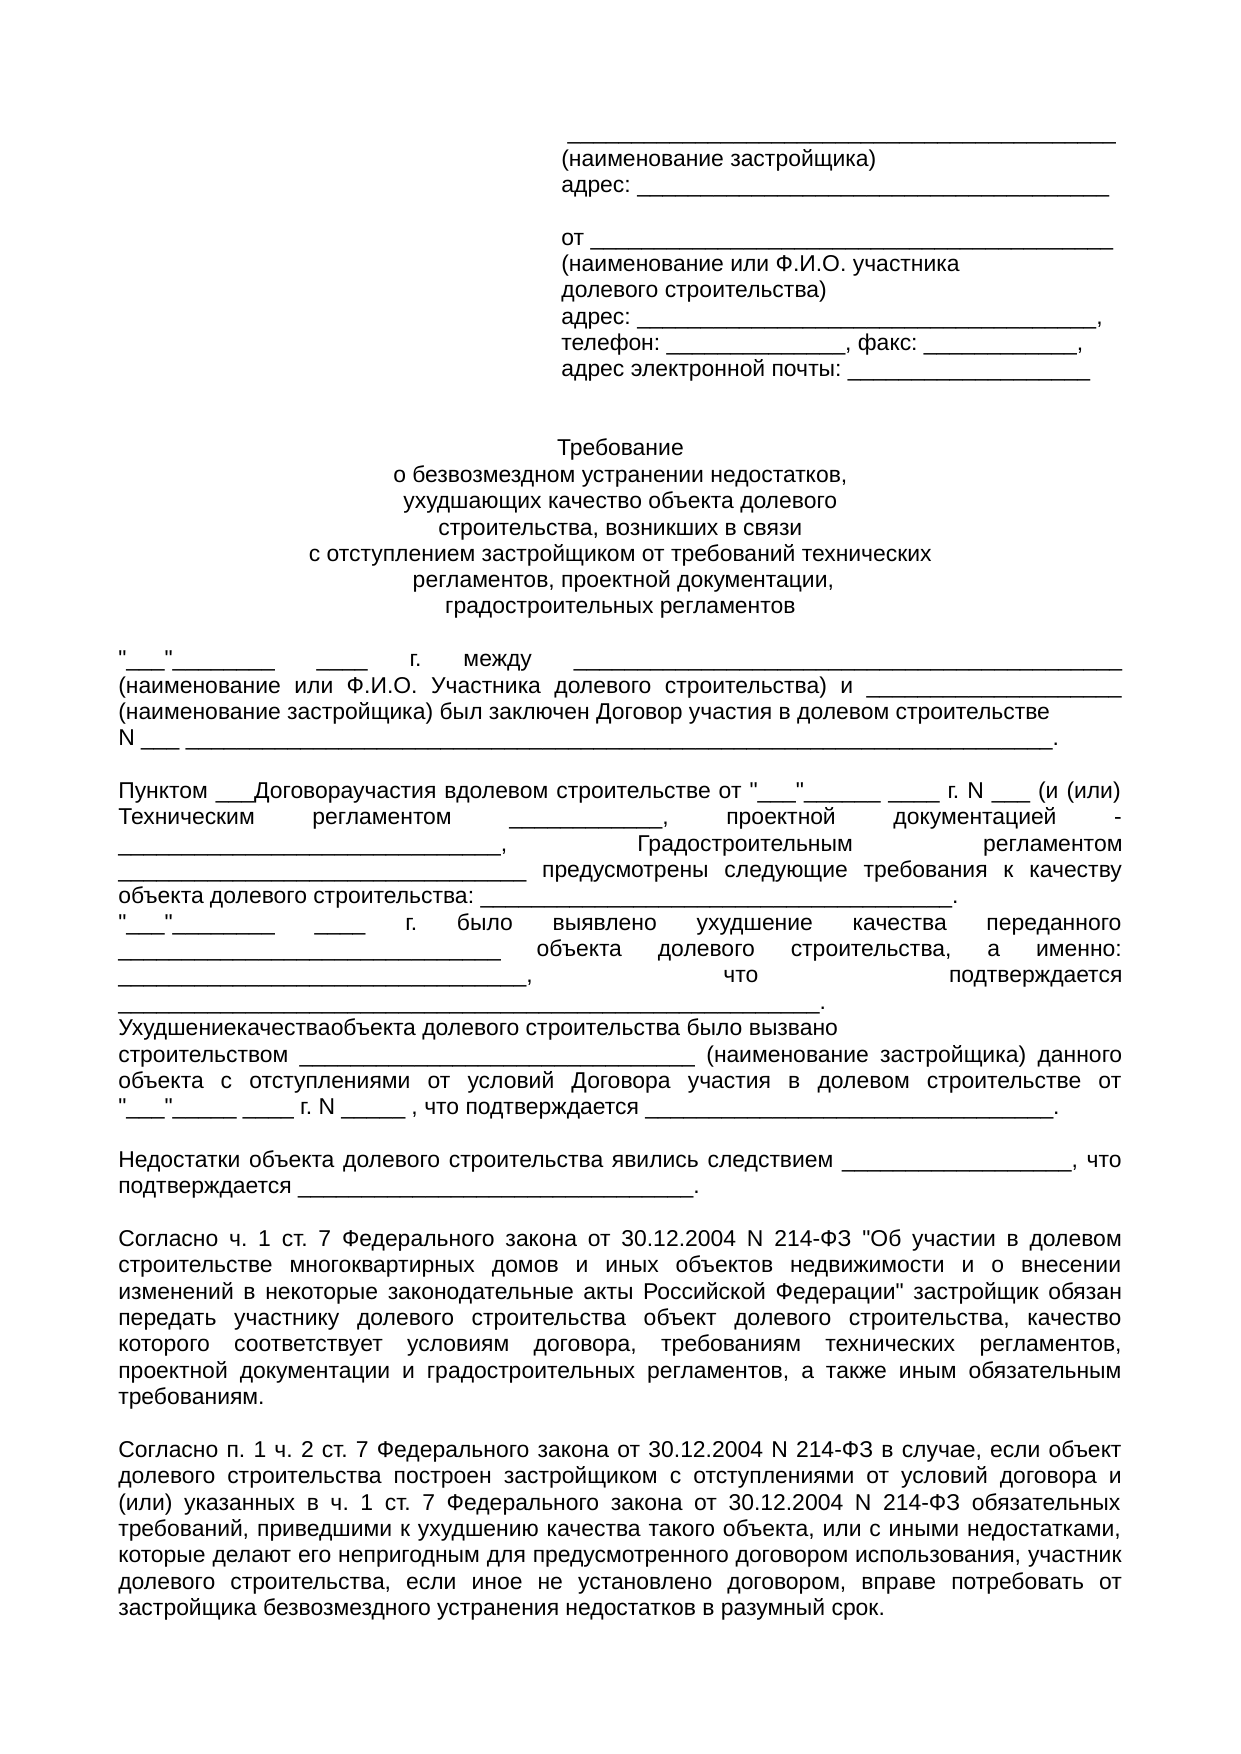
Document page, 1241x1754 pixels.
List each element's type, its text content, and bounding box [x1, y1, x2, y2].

text (наименование или Ф.И.О. участника [561, 250, 1122, 276]
text строительством _______________________________ (наименование застройщика) данного объекта с отступлениями от условий Договора участия в долевом строительстве от "___"_____ ____ г. N _____ , что подтверждается ________________________________. [118, 1041, 1122, 1119]
text долевого строительства) [561, 276, 1122, 303]
text адрес: ____________________________________, [561, 303, 1122, 329]
text адрес электронной почты: ___________________ [561, 355, 1122, 382]
text Требование [118, 434, 1122, 461]
text о безвозмездном устранении недостатков, [118, 461, 1122, 487]
text градостроительных регламентов [118, 592, 1122, 619]
text с отступлением застройщиком от требований технических [118, 540, 1122, 566]
text Согласно п. 1 ч. 2 ст. 7 Федерального закона от 30.12.2004 N 214-ФЗ в случае, если объект долевого строительства построен застройщиком с отступлениями от условий договора и (или) указанных в ч. 1 ст. 7 Федерального закона от 30.12.2004 N 214-ФЗ обязательных требований, приведшими к ухудшению качества такого объекта, или с иными недостатками, которые делают его непригодным для предусмотренного договором использования, участник долевого строительства, если иное не установлено договором, вправе потребовать от застройщика безвозмездного устранения недостатков в разумный срок. [118, 1436, 1122, 1620]
text адрес: _____________________________________ [561, 171, 1122, 197]
text "___"________ ____ г. было выявлено ухудшение качества переданного ______________________________ объекта долевого строительства, а именно: ________________________________, что подтверждается _______________________________________________________. [118, 909, 1122, 1014]
text "___"________ ____ г. между ___________________________________________ (наименование или Ф.И.О. Участника долевого строительства) и ____________________ (наименование застройщика) был заключен Договор участия в долевом строительстве [118, 645, 1122, 724]
text Пунктом ___Договораучастия вдолевом строительстве от "___"______ ____ г. N ___ (и (или) Техническим регламентом ____________, проектной документацией - ______________________________, Градостроительным регламентом ________________________________ предусмотрены следующие требования к качеству объекта долевого строительства: _____________________________________. [118, 777, 1122, 909]
text регламентов, проектной документации, [118, 566, 1122, 592]
text Недостатки объекта долевого строительства явились следствием __________________, что подтверждается _______________________________. [118, 1146, 1122, 1199]
text Ухудшениекачестваобъекта долевого строительства было вызвано [118, 1014, 1122, 1041]
text Согласно ч. 1 ст. 7 Федерального закона от 30.12.2004 N 214-ФЗ "Об участии в долевом строительстве многоквартирных домов и иных объектов недвижимости и о внесении изменений в некоторые законодательные акты Российской Федерации" застройщик обязан передать участнику долевого строительства объект долевого строительства, качество которого соответствует условиям договора, требованиям технических регламентов, проектной документации и градостроительных регламентов, а также иным обязательным требованиям. [118, 1225, 1122, 1409]
text N ___ ____________________________________________________________________. [118, 724, 1122, 751]
text ___________________________________________ [561, 118, 1122, 144]
text телефон: ______________, факс: ____________, [561, 329, 1122, 355]
text (наименование застройщика) [561, 144, 1122, 171]
text ухудшающих качество объекта долевого [118, 487, 1122, 513]
text строительства, возникших в связи [118, 513, 1122, 540]
text от _________________________________________ [561, 223, 1122, 250]
